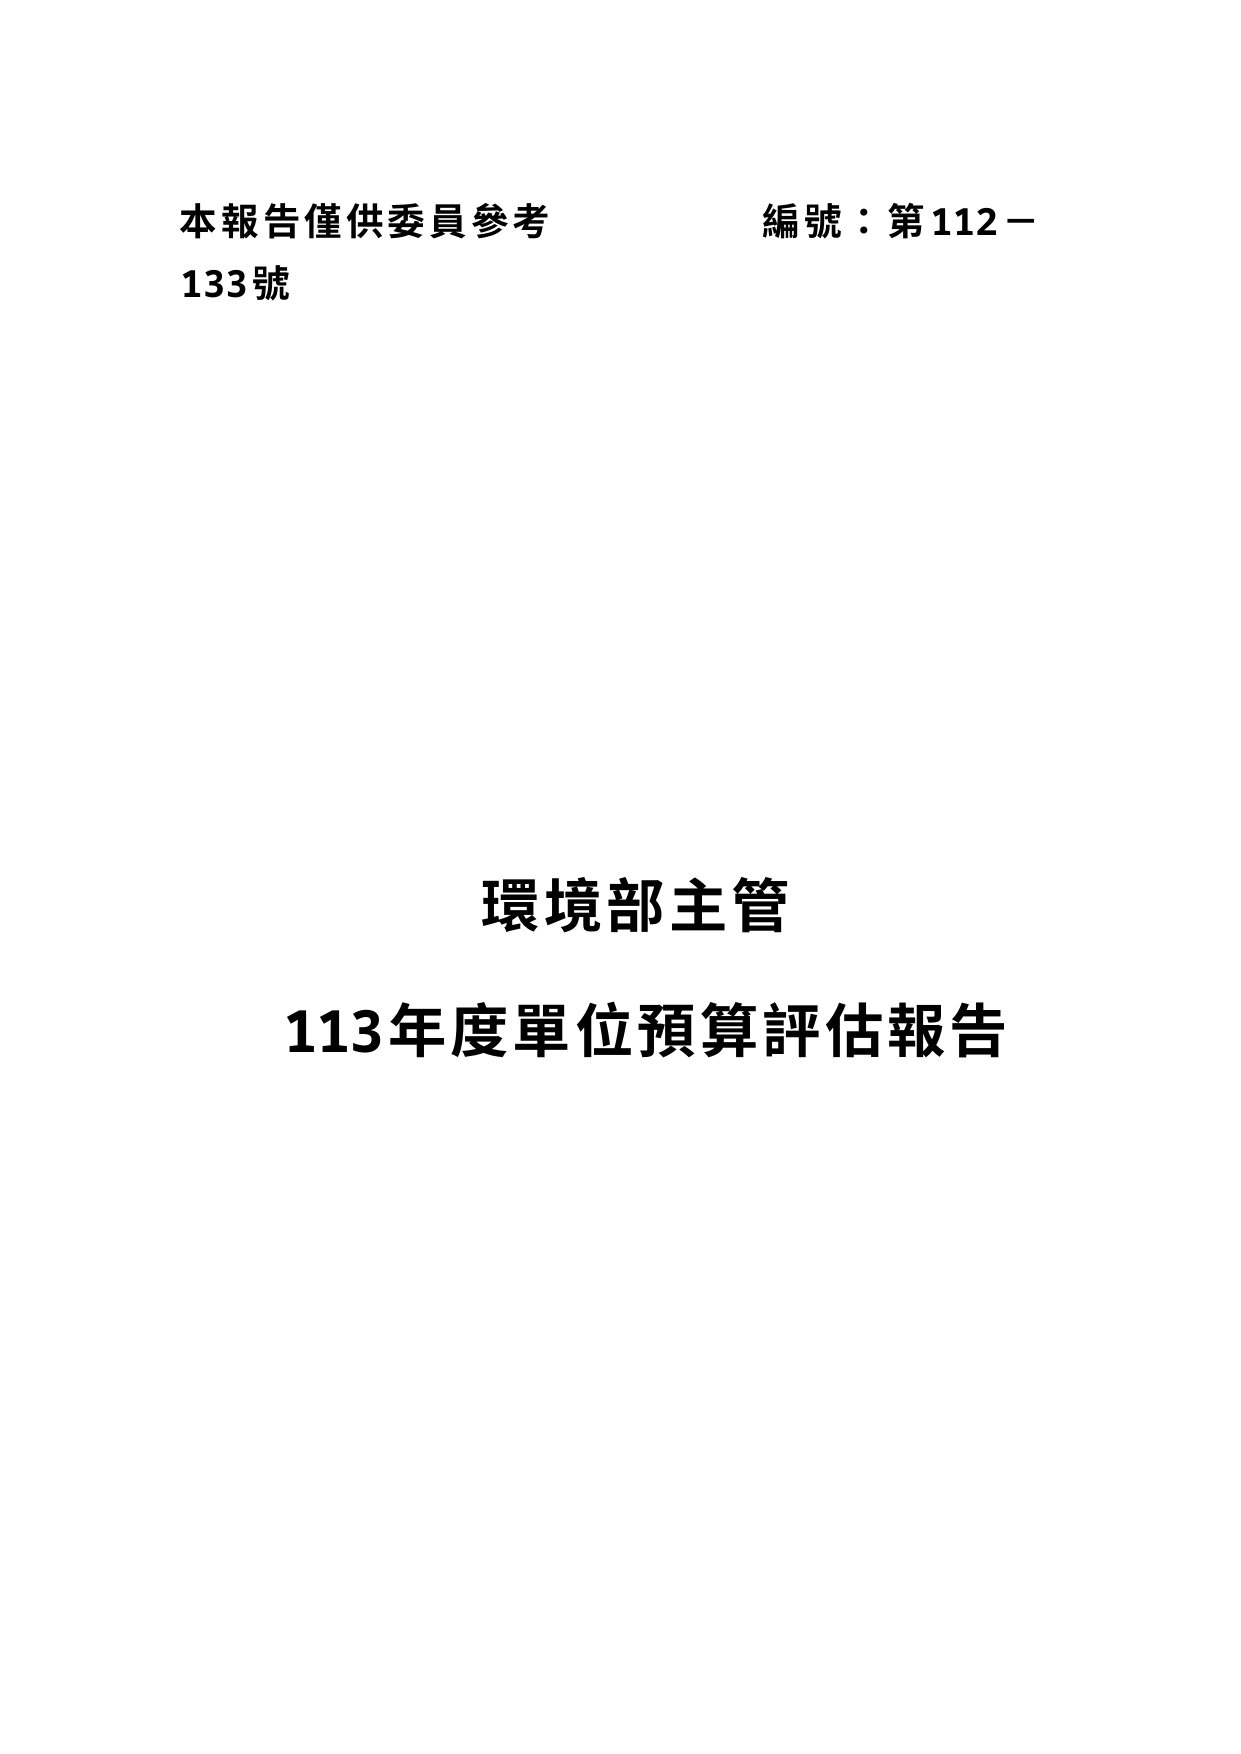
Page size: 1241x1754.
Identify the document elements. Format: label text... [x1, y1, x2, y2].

text 本報告僅供委員參考 編號：第112－133號 [177, 177, 1063, 302]
text 環境部主管 [236, 829, 1063, 954]
text 113年度單位預算評估報告 [177, 954, 1063, 1079]
